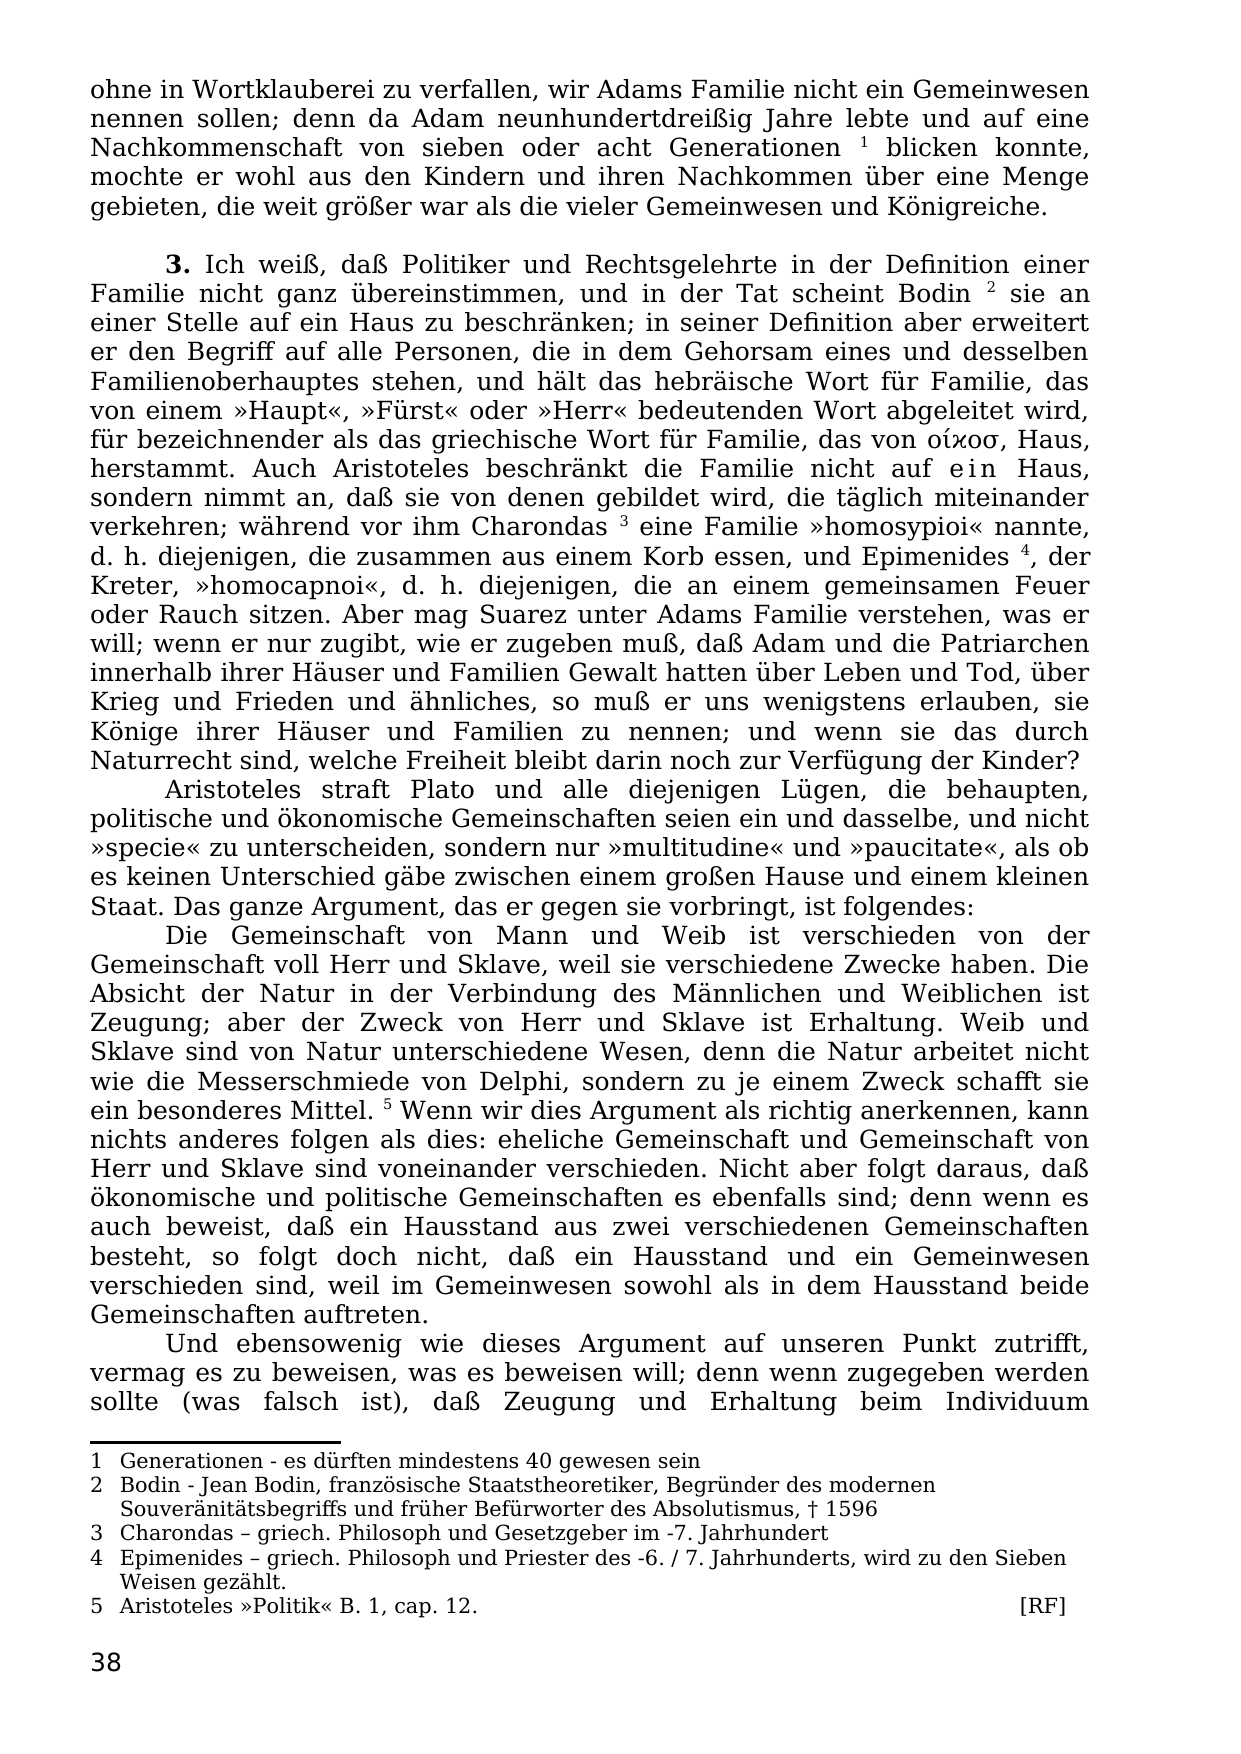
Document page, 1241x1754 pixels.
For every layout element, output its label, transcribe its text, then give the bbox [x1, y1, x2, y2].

text Aristoteles straft Plato und alle diejenigen Lügen, die behaupten, politische und ökonomische Gemeinschaften seien ein und dasselbe, und nicht »specie« zu unterscheiden, sondern nur »multitudine« und »paucitate«, als ob es keinen Unterschied gäbe zwischen einem großen Hause und einem kleinen Staat. Das ganze Argument, das er gegen sie vorbringt, ist folgendes: [90, 775, 1091, 921]
text 3. Ich weiß, daß Politiker und Rechtsgelehrte in der Definition einer Familie nicht ganz übereinstimmen, und in der Tat scheint Bodin sie an einer Stelle auf ein Haus zu beschränken; in seiner Definition aber erweitert er den Begriff auf alle Personen, die in dem Gehorsam eines und desselben Familienoberhauptes stehen, und hält das hebräische Wort für Familie, das von einem »Haupt«, »Fürst« oder »Herr« bedeutenden Wort abgeleitet wird, für bezeichnender als das griechische Wort für Familie, das von οίϰοσ, Haus, herstammt. Auch Aristoteles beschränkt die Familie nicht auf ein Haus, sondern nimmt an, daß sie von denen gebildet wird, die täglich miteinander verkehren; während vor ihm Charondas eine Familie »homosypioi« nannte, d. h. diejenigen, die zusammen aus einem Korb essen, und Epimenides , der Kreter, »homocapnoi«, d. h. diejenigen, die an einem gemeinsamen Feuer oder Rauch sitzen. Aber mag Suarez unter Adams Familie verstehen, was er will; wenn er nur zugibt, wie er zugeben muß, daß Adam und die Patriarchen innerhalb ihrer Häuser und Familien Gewalt hatten über Leben und Tod, über Krieg und Frieden und ähnliches, so muß er uns wenigstens erlauben, sie Könige ihrer Häuser und Familien zu nennen; und wenn sie das durch Naturrecht sind, welche Freiheit bleibt darin noch zur Verfügung der Kinder? [90, 221, 1091, 775]
text Bodin - Jean Bodin, französische Staatstheoretiker, Begründer des modernen Souveränitätsbegriffs und früher Befürworter des Absolutismus, † 1596 [90, 1473, 1091, 1521]
text Aristoteles »Politik« B. 1, cap. 12. [RF] [90, 1594, 1091, 1618]
text ohne in Wortklauberei zu verfallen, wir Adams Familie nicht ein Gemeinwesen nennen sollen; denn da Adam neunhundertdreißig Jahre lebte und auf eine Nachkommenschaft von sieben oder acht Generationen blicken konnte, mochte er wohl aus den Kindern und ihren Nachkommen über eine Menge gebieten, die weit größer war als die vieler Gemeinwesen und Königreiche. [90, 75, 1091, 221]
text Die Gemeinschaft von Mann und Weib ist verschieden von der Gemeinschaft voll Herr und Sklave, weil sie verschiedene Zwecke haben. Die Absicht der Natur in der Verbindung des Männlichen und Weiblichen ist Zeugung; aber der Zweck von Herr und Sklave ist Erhaltung. Weib und Sklave sind von Natur unterschiedene Wesen, denn die Natur arbeitet nicht wie die Messerschmiede von Delphi, sondern zu je einem Zweck schafft sie ein besonderes Mittel. Wenn wir dies Argument als richtig anerkennen, kann nichts anderes folgen als dies: eheliche Gemeinschaft und Gemeinschaft von Herr und Sklave sind voneinander verschieden. Nicht aber folgt daraus, daß ökonomische und politische Gemeinschaften es ebenfalls sind; denn wenn es auch beweist, daß ein Hausstand aus zwei verschiedenen Gemeinschaften besteht, so folgt doch nicht, daß ein Hausstand und ein Gemeinwesen verschieden sind, weil im Gemeinwesen sowohl als in dem Hausstand beide Gemeinschaften auftreten. [90, 921, 1091, 1329]
text Und ebensowenig wie dieses Argument auf unseren Punkt zutrifft, vermag es zu beweisen, was es beweisen will; denn wenn zugegeben werden sollte (was falsch ist), daß Zeugung und Erhaltung beim Individuum [90, 1329, 1091, 1417]
text Epimenides – griech. Philosoph und Priester des -6. / 7. Jahrhunderts, wird zu den Sieben Weisen gezählt. [90, 1546, 1091, 1594]
text Generationen - es dürften mindestens 40 gewesen sein [90, 1449, 1091, 1473]
text Charondas – griech. Philosoph und Gesetzgeber im -7. Jahrhundert [90, 1521, 1091, 1546]
